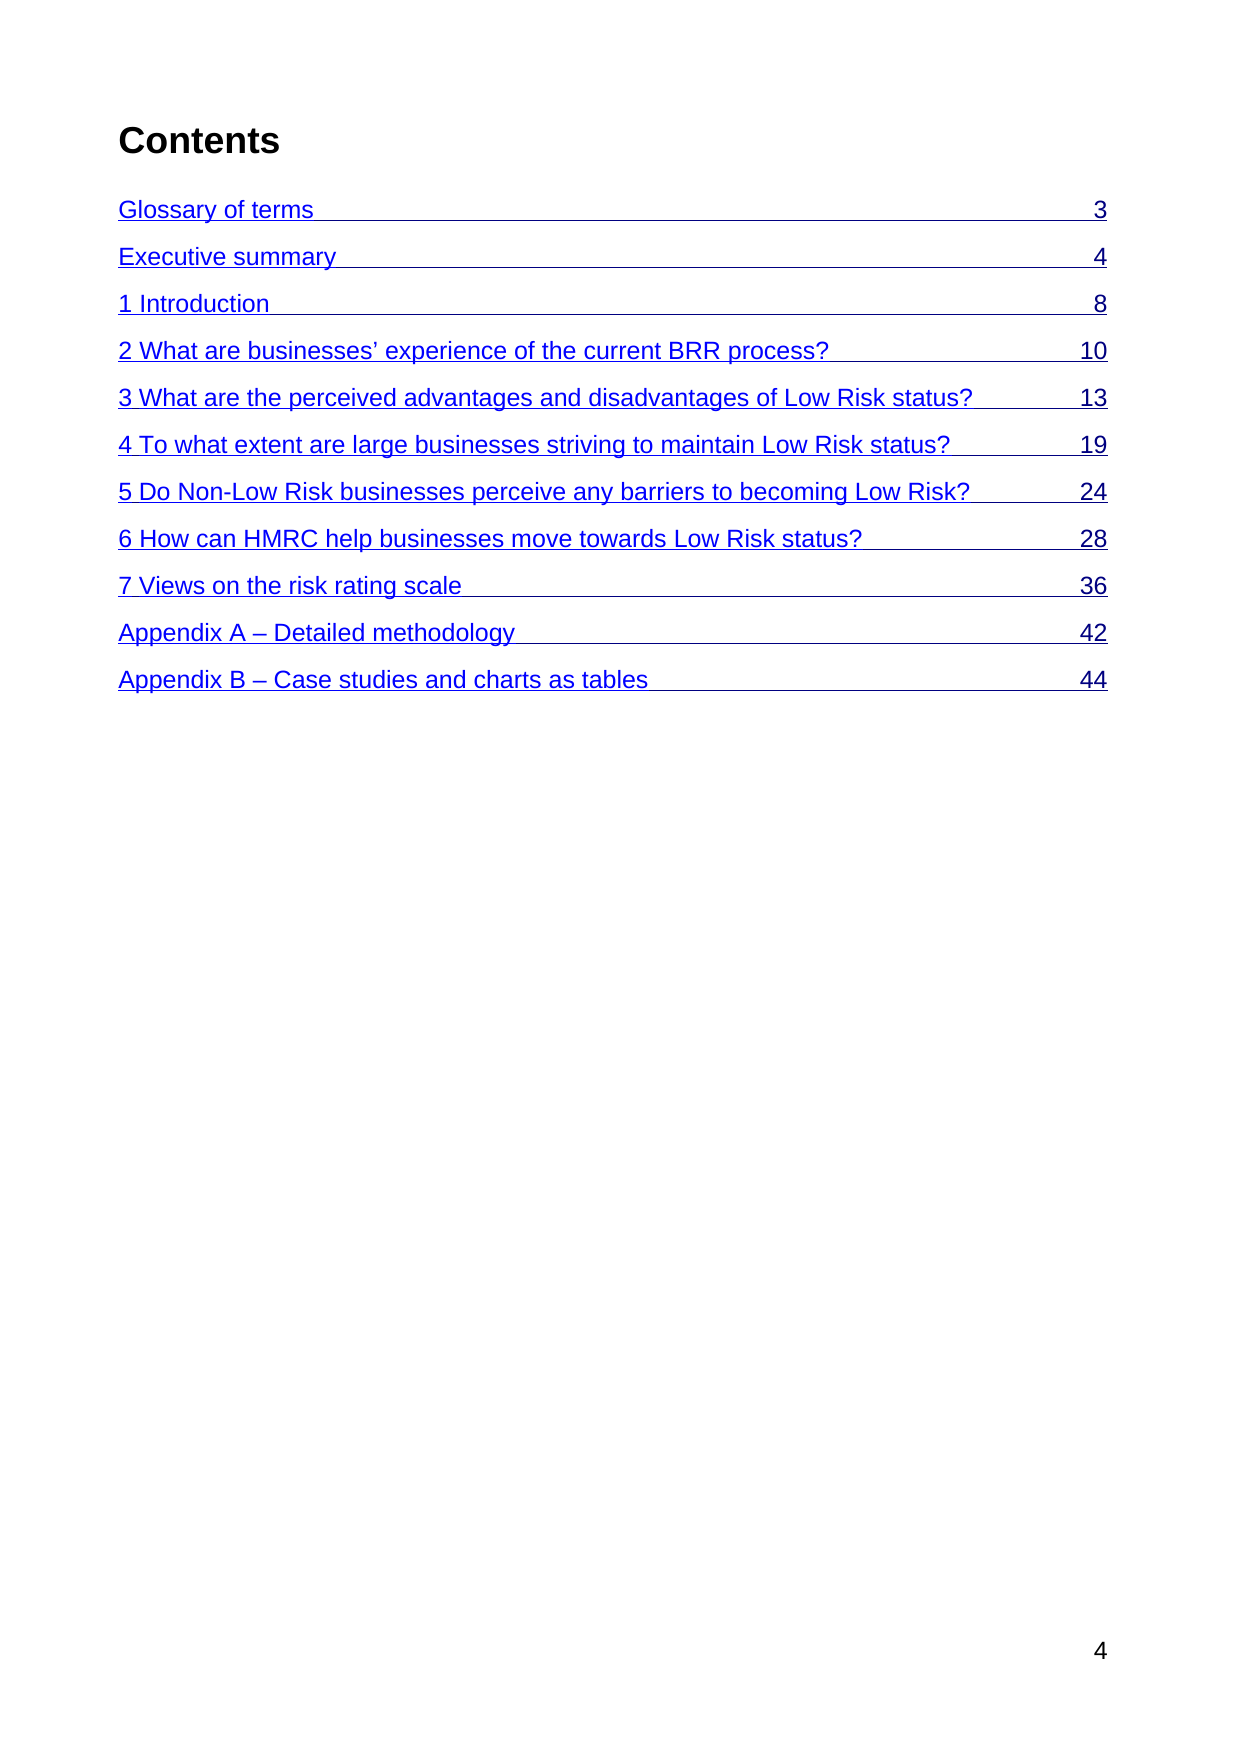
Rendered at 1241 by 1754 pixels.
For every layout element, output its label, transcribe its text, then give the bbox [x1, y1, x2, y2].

text 4 To what extent are large businesses striving to maintain Low Risk status? 19 [118, 430, 1107, 455]
text Appendix A – Detailed methodology 42 [118, 618, 1107, 643]
text 5 Do Non-Low Risk businesses perceive any barriers to becoming Low Risk? 24 [118, 477, 1107, 502]
text 3 What are the perceived advantages and disadvantages of Low Risk status? 13 [118, 383, 1107, 408]
text 2 What are businesses’ experience of the current BRR process? 10 [118, 336, 1107, 361]
subtitle Contents [118, 118, 1107, 161]
text Appendix B – Case studies and charts as tables 44 [118, 664, 1107, 690]
text Executive summary 4 [118, 242, 1107, 267]
text 7 Views on the risk rating scale 36 [118, 571, 1107, 596]
text Glossary of terms 3 [118, 195, 1107, 220]
text 6 How can HMRC help businesses move towards Low Risk status? 28 [118, 524, 1107, 549]
text 1 Introduction 8 [118, 289, 1107, 314]
